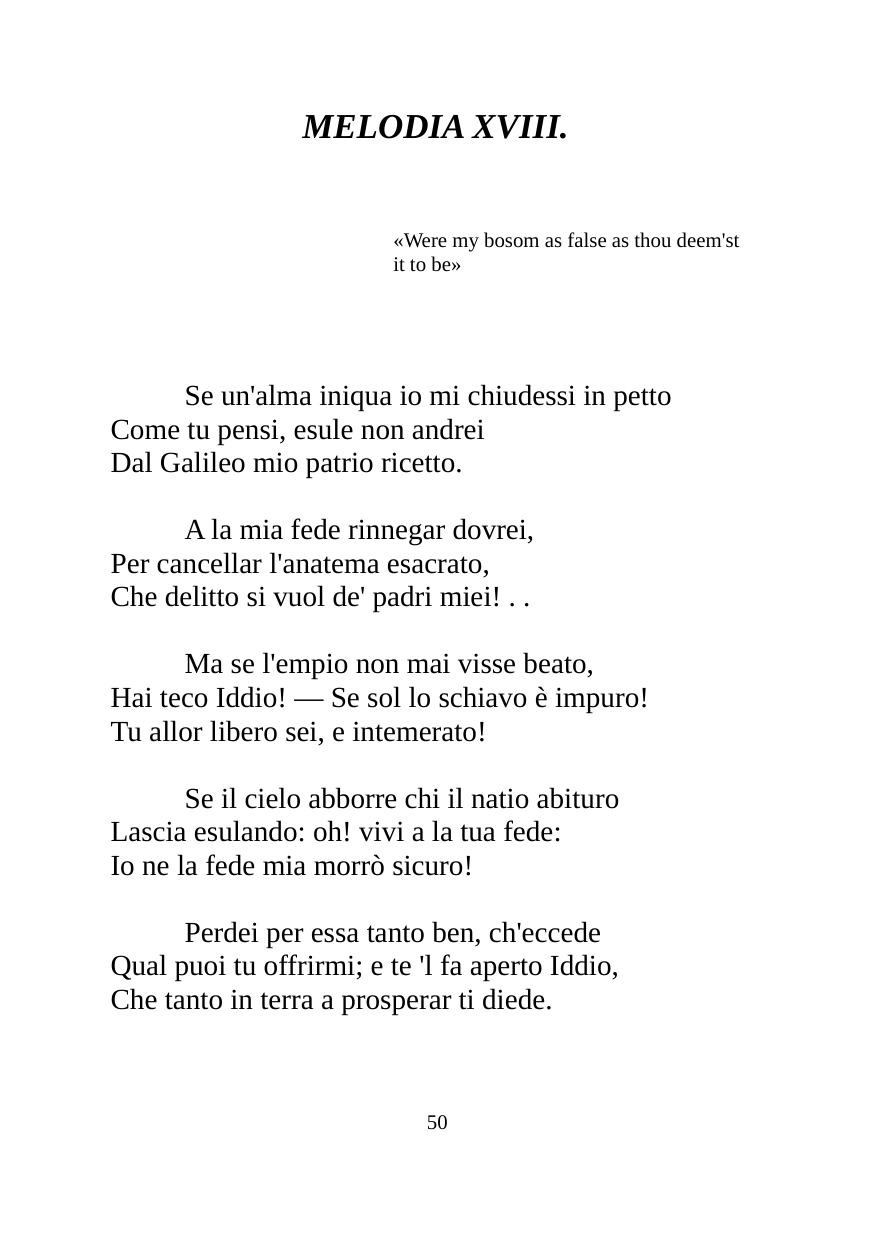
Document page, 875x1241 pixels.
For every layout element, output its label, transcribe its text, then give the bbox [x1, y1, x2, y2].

text Hai teco Iddio! — Se sol lo schiavo è impuro! [110, 680, 726, 714]
text Se il cielo abborre chi il natio abituro [110, 781, 726, 814]
text Che delitto si vuol de' padri miei! . . [110, 579, 726, 613]
text Qual puoi tu offrirmi; e te 'l fa aperto Iddio, [110, 948, 726, 982]
text Tu allor libero sei, e intemerato! [110, 714, 726, 747]
text Io ne la fede mia morrò sicuro! [110, 848, 726, 881]
text Ma se l'empio non mai visse beato, [110, 647, 726, 680]
text Se un'alma iniqua io mi chiudessi in petto [110, 378, 726, 412]
text Per cancellar l'anatema esacrato, [110, 546, 726, 579]
text Dal Galileo mio patrio ricetto. [110, 445, 726, 479]
text A la mia fede rinnegar dovrei, [110, 512, 726, 546]
text «Were my bosom as false as thou deem'st it to be» [393, 228, 742, 276]
subtitle MELODIA XVIII. [106, 106, 768, 146]
text Lascia esulando: oh! vivi a la tua fede: [110, 814, 726, 848]
text Perdei per essa tanto ben, ch'eccede [110, 915, 726, 948]
text Come tu pensi, esule non andrei [110, 412, 726, 445]
text Che tanto in terra a prosperar ti diede. [110, 982, 726, 1016]
